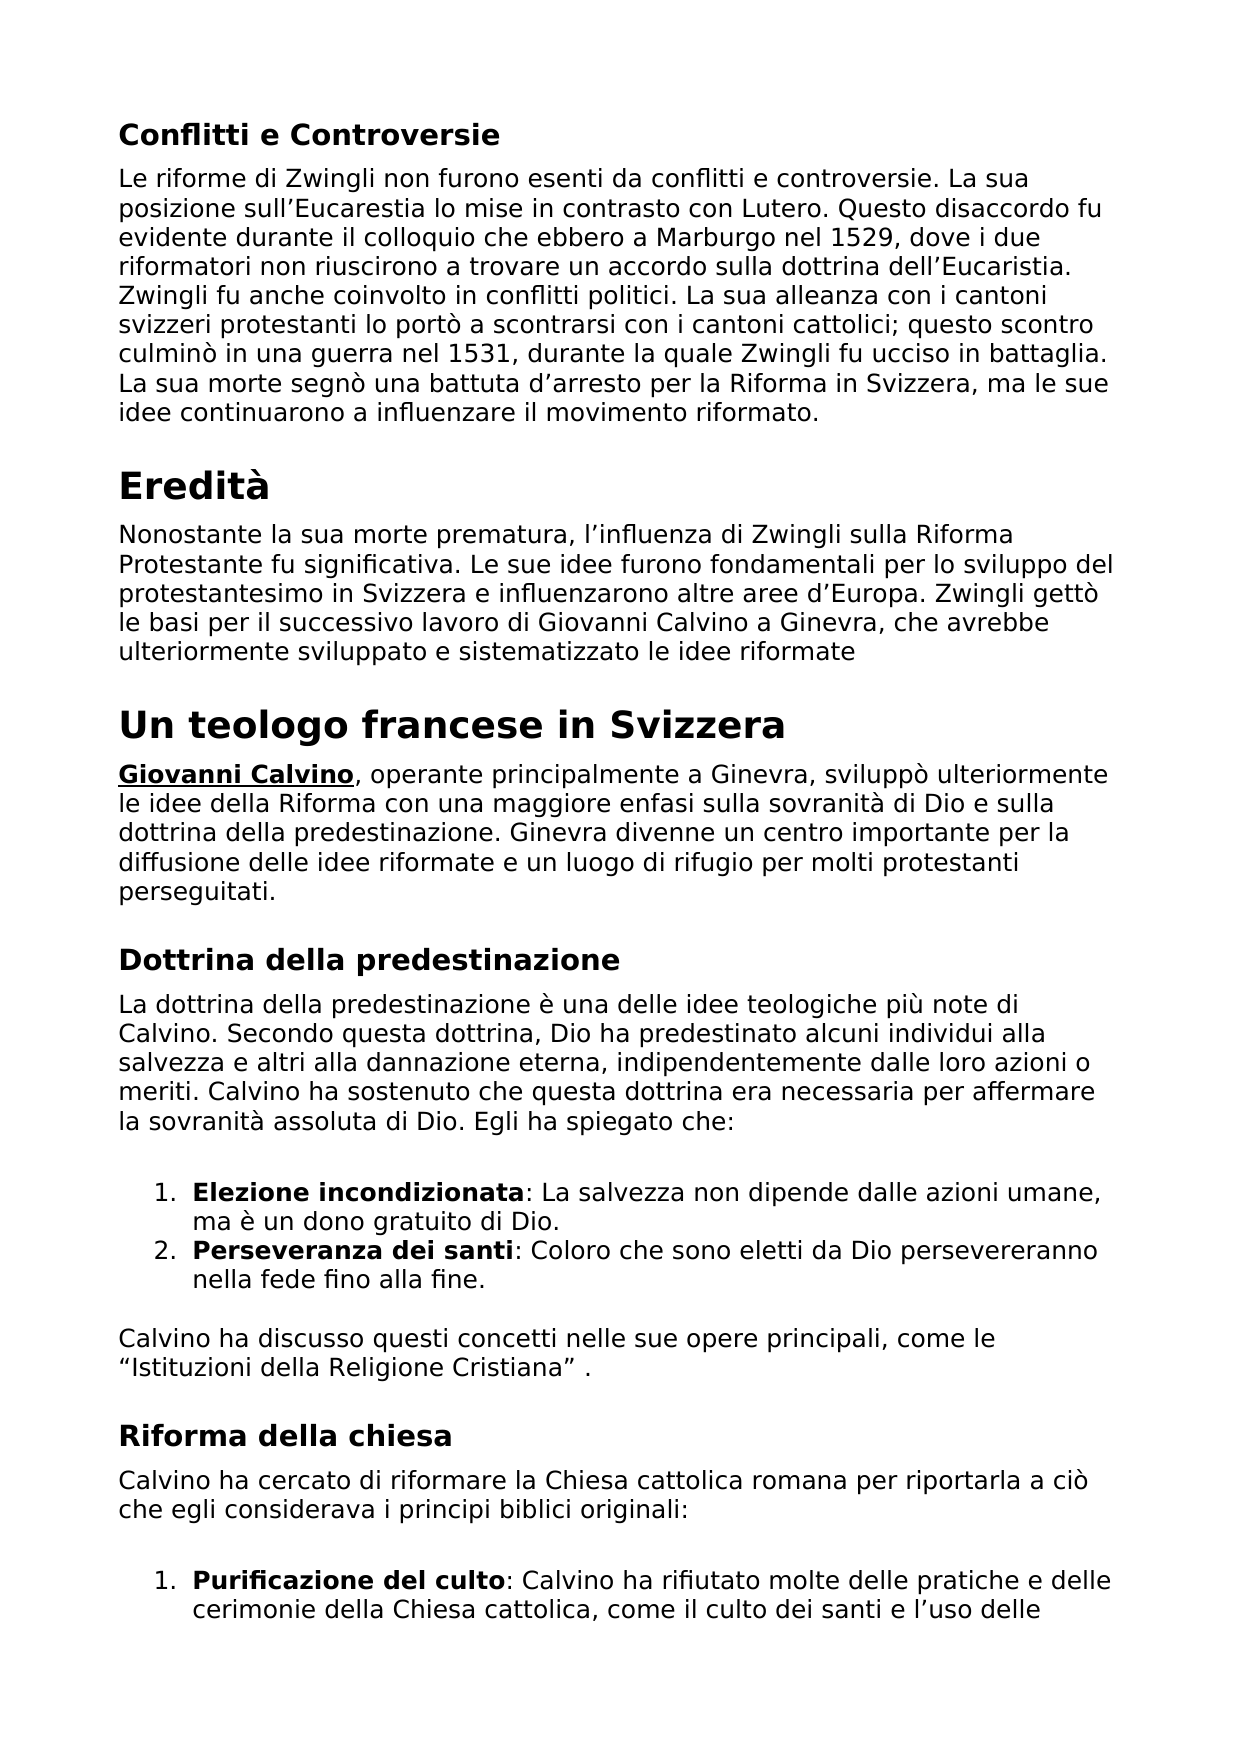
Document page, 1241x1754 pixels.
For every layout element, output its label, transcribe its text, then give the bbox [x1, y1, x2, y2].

text Calvino ha discusso questi concetti nelle sue opere principali, come le “Istituzioni della Religione Cristiana” . [118, 1324, 1122, 1382]
subtitle Un teologo francese in Svizzera [118, 704, 1122, 748]
subtitle Riforma della chiesa [118, 1420, 1122, 1454]
text Giovanni Calvino, operante principalmente a Ginevra, sviluppò ulteriormente le idee della Riforma con una maggiore enfasi sulla sovranità di Dio e sulla dottrina della predestinazione. Ginevra divenne un centro importante per la diffusione delle idee riformate e un luogo di rifugio per molti protestanti perseguitati. [118, 760, 1122, 906]
text Le riforme di Zwingli non furono esenti da conflitti e controversie. La sua posizione sull’Eucarestia lo mise in contrasto con Lutero. Questo disaccordo fu evidente durante il colloquio che ebbero a Marburgo nel 1529, dove i due riformatori non riuscirono a trovare un accordo sulla dottrina dell’Eucaristia. Zwingli fu anche coinvolto in conflitti politici. La sua alleanza con i cantoni svizzeri protestanti lo portò a scontrarsi con i cantoni cattolici; questo scontro culminò in una guerra nel 1531, durante la quale Zwingli fu ucciso in battaglia. La sua morte segnò una battuta d’arresto per la Riforma in Svizzera, ma le sue idee continuarono a influenzare il movimento riformato. [118, 164, 1122, 427]
text Nonostante la sua morte prematura, l’influenza di Zwingli sulla Riforma Protestante fu significativa. Le sue idee furono fondamentali per lo sviluppo del protestantesimo in Svizzera e influenzarono altre aree d’Europa. Zwingli gettò le basi per il successivo lavoro di Giovanni Calvino a Ginevra, che avrebbe ulteriormente sviluppato e sistematizzato le idee riformate [118, 521, 1122, 667]
list Purificazione del culto: Calvino ha rifiutato molte delle pratiche e delle cerimonie della Chiesa cattolica, come il culto dei santi e l’uso delle [177, 1567, 1122, 1625]
text Calvino ha cercato di riformare la Chiesa cattolica romana per riportarla a ciò che egli considerava i principi biblici originali: [118, 1466, 1122, 1524]
text La dottrina della predestinazione è una delle idee teologiche più note di Calvino. Secondo questa dottrina, Dio ha predestinato alcuni individui alla salvezza e altri alla dannazione eterna, indipendentemente dalle loro azioni o meriti. Calvino ha sostenuto che questa dottrina era necessaria per affermare la sovranità assoluta di Dio. Egli ha spiegato che: [118, 990, 1122, 1136]
list Elezione incondizionata: La salvezza non dipende dalle azioni umane, ma è un dono gratuito di Dio. [177, 1178, 1122, 1236]
list Perseveranza dei santi: Coloro che sono eletti da Dio persevereranno nella fede fino alla fine. [177, 1236, 1122, 1294]
subtitle Eredità [118, 464, 1122, 508]
subtitle Conflitti e Controversie [118, 118, 1122, 152]
subtitle Dottrina della predestinazione [118, 943, 1122, 977]
